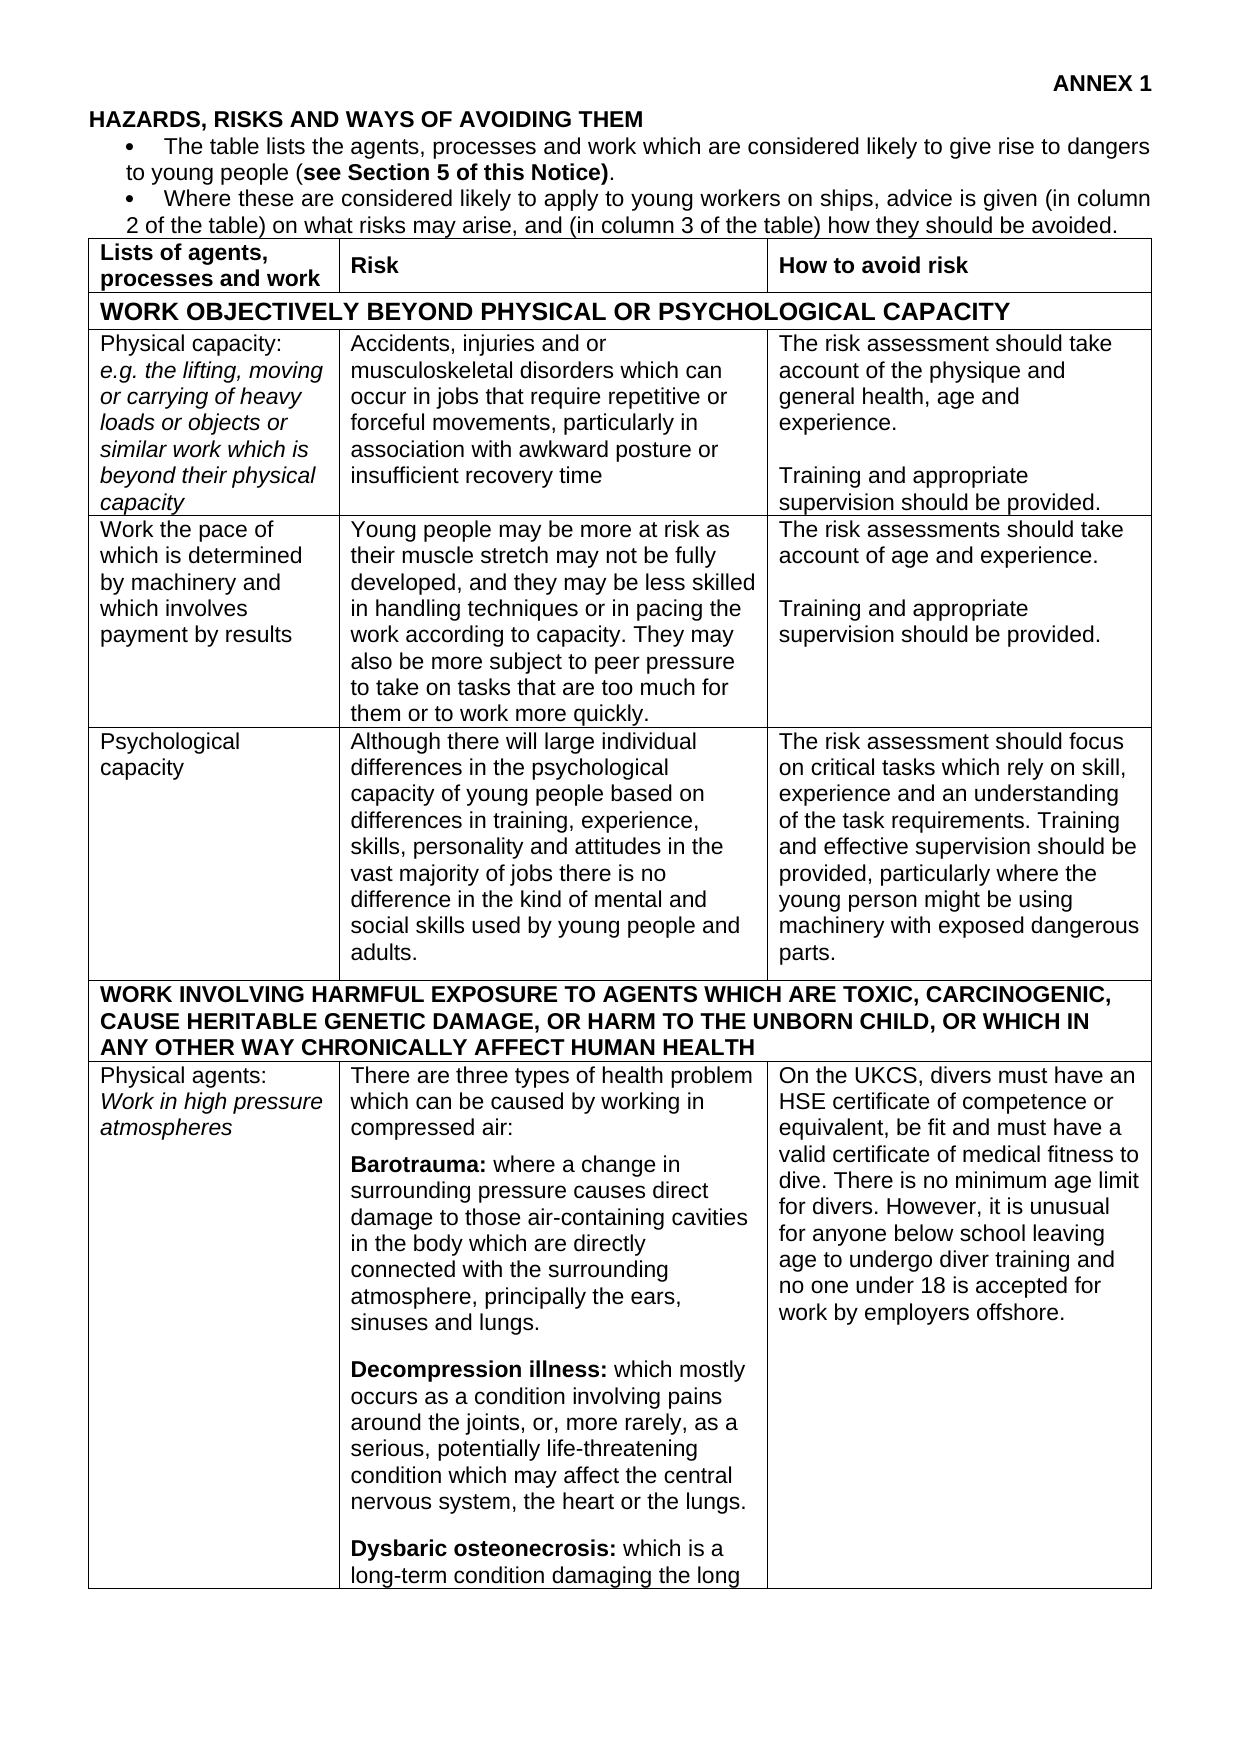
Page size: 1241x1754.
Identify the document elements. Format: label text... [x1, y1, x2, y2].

list Where these are considered likely to apply to young workers on ships, advice is given (in column 2 of the table) on what risks may arise, and (in column 3 of the table) how they should be avoided. [126, 185, 1152, 238]
list The table lists the agents, processes and work which are considered likely to give rise to dangers to young people (see Section 5 of this Notice). [126, 133, 1152, 185]
table_cell There are three types of health problem which can be caused by working in compressed air: Barotrauma: where a change in surrounding pressure causes direct damage to those air-containing cavities in the body which are directly connected with the surrounding atmosphere, principally the ears, sinuses and lungs. Decompression illness: which mostly occurs as a condition involving pains around the joints, or, more rarely, as a serious, potentially life-threatening condition which may affect the central nervous system, the heart or the lungs. Dysbaric osteonecrosis: which is a long-term condition damaging the long [340, 1062, 767, 1588]
table_cell WORK INVOLVING HARMFUL EXPOSURE TO AGENTS WHICH ARE TOXIC, CARCINOGENIC, CAUSE HERITABLE GENETIC DAMAGE, OR HARM TO THE UNBORN CHILD, OR WHICH IN ANY OTHER WAY CHRONICALLY AFFECT HUMAN HEALTH [89, 981, 1151, 1061]
table_header How to avoid risk [768, 239, 1151, 292]
table_cell Psychological capacity [89, 728, 339, 980]
text Annex 1 [89, 69, 1152, 96]
table_header Risk [340, 239, 767, 292]
table_cell Young people may be more at risk as their muscle stretch may not be fully developed, and they may be less skilled in handling techniques or in pacing the work according to capacity. They may also be more subject to peer pressure to take on tasks that are too much for them or to work more quickly. [340, 516, 767, 727]
table_cell The risk assessment should focus on critical tasks which rely on skill, experience and an understanding of the task requirements. Training and effective supervision should be provided, particularly where the young person might be using machinery with exposed dangerous parts. [768, 728, 1151, 980]
table_cell WORK OBJECTIVELY BEYOND PHYSICAL OR PSYCHOLOGICAL CAPACITY [89, 293, 1151, 329]
table_cell Work the pace of which is determined by machinery and which involves payment by results [89, 516, 339, 727]
table_cell Accidents, injuries and or musculoskeletal disorders which can occur in jobs that require repetitive or forceful movements, particularly in association with awkward posture or insufficient recovery time [340, 330, 767, 515]
table_cell Physical capacity: e.g. the lifting, moving or carrying of heavy loads or objects or similar work which is beyond their physical capacity [89, 330, 339, 515]
text HAZARDS, RISKS AND WAYS OF AVOIDING THEM [89, 106, 1152, 133]
table_cell Although there will large individual differences in the psychological capacity of young people based on differences in training, experience, skills, personality and attitudes in the vast majority of jobs there is no difference in the kind of mental and social skills used by young people and adults. [340, 728, 767, 980]
table_cell On the UKCS, divers must have an HSE certificate of competence or equivalent, be fit and must have a valid certificate of medical fitness to dive. There is no minimum age limit for divers. However, it is unusual for anyone below school leaving age to undergo diver training and no one under 18 is accepted for work by employers offshore. [768, 1062, 1151, 1588]
table_cell The risk assessment should take account of the physique and general health, age and experience. Training and appropriate supervision should be provided. [768, 330, 1151, 515]
table_cell Physical agents: Work in high pressure atmospheres [89, 1062, 339, 1588]
table_header Lists of agents, processes and work [89, 239, 339, 292]
table_cell The risk assessments should take account of age and experience. Training and appropriate supervision should be provided. [768, 516, 1151, 727]
